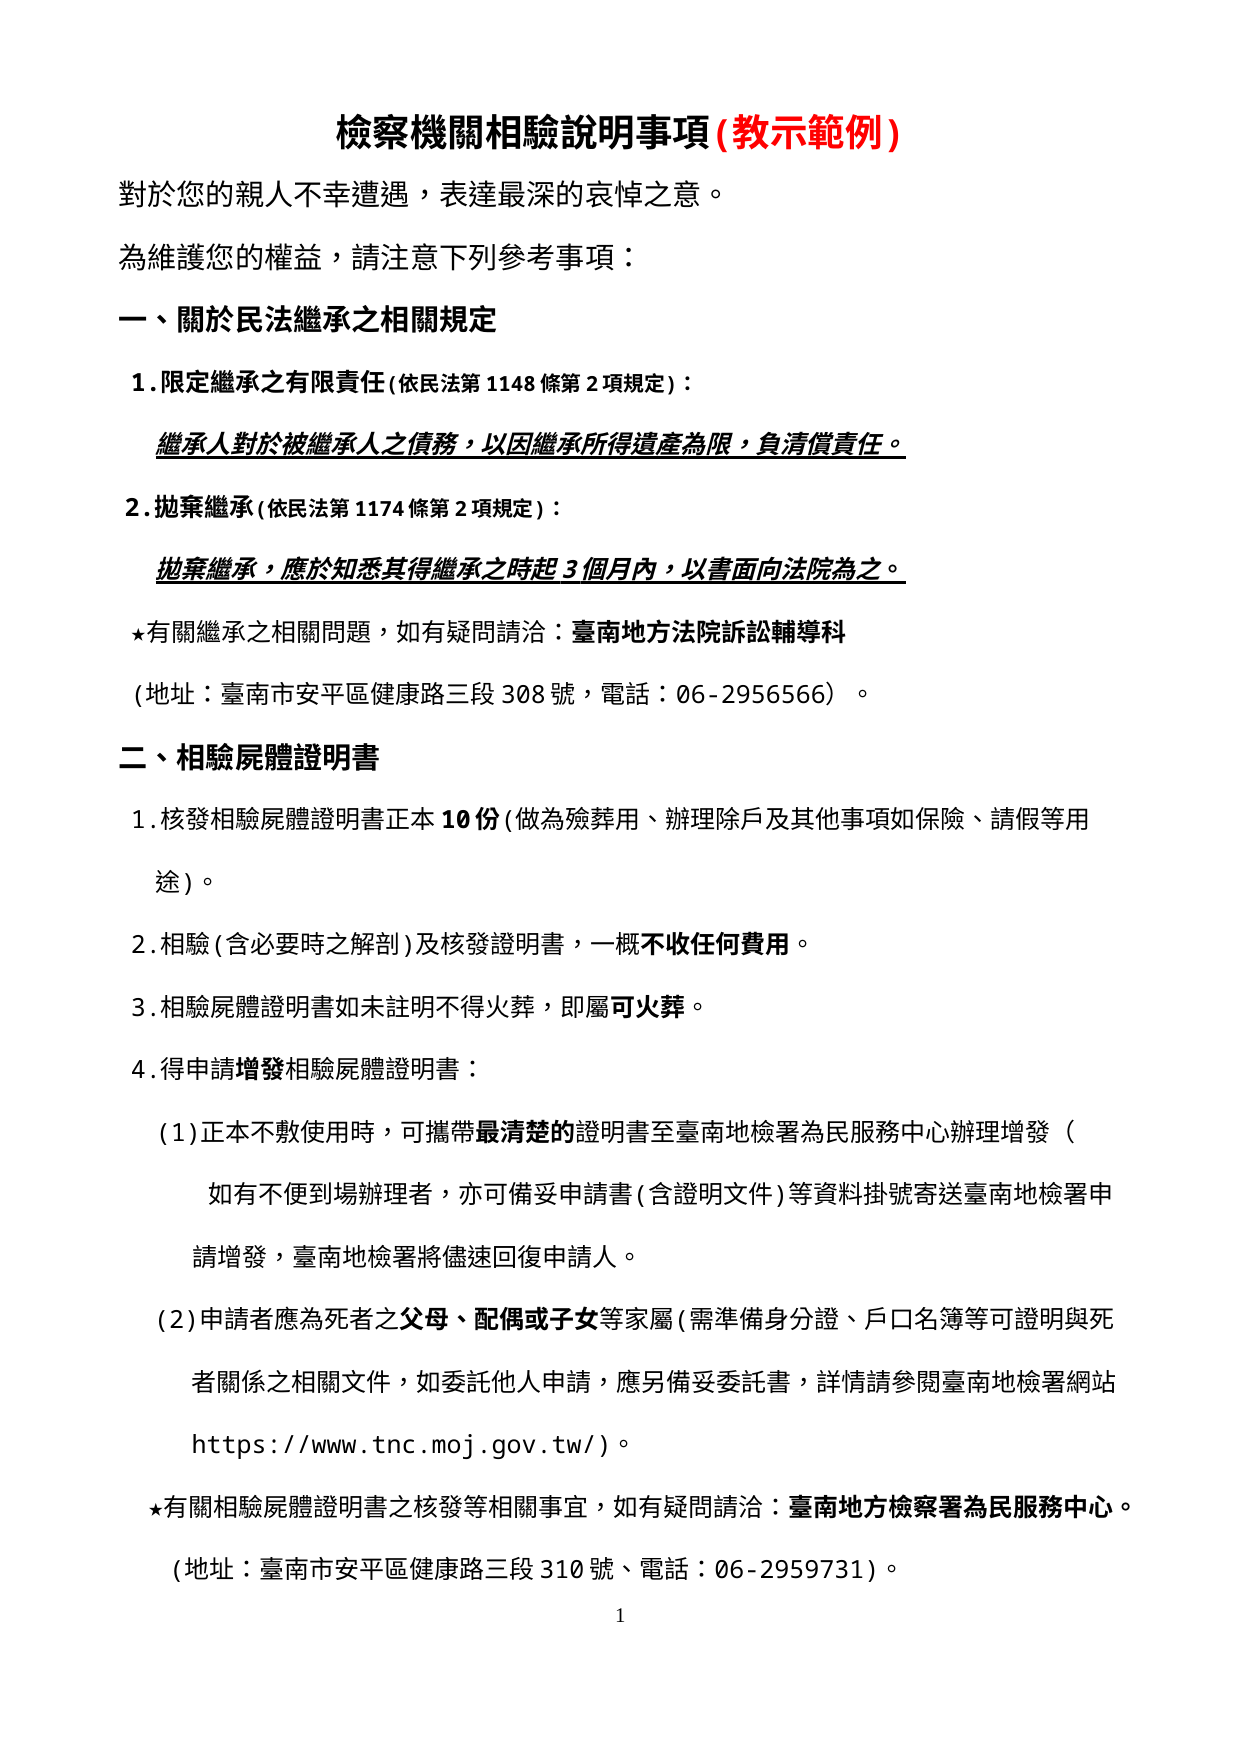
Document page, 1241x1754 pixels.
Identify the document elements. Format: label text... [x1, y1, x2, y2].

text 一、關於民法繼承之相關規定 [118, 276, 1122, 339]
text ★有關繼承之相關問題，如有疑問請洽：臺南地方法院訴訟輔導科 [131, 589, 1122, 651]
text 4.得申請增發相驗屍體證明書： [118, 1026, 1122, 1089]
text (地址：臺南市安平區健康路三段310號、電話：06-2959731)。 [139, 1526, 1122, 1589]
text 二、相驗屍體證明書 [118, 714, 1122, 776]
text 拋棄繼承，應於知悉其得繼承之時起3個月內，以書面向法院為之。 [118, 526, 1122, 589]
text (地址：臺南市安平區健康路三段308號，電話：06-2956566）。 [118, 651, 1122, 714]
text 2.相驗(含必要時之解剖)及核發證明書，一概不收任何費用。 [118, 901, 1122, 964]
text 對於您的親人不幸遭遇，表達最深的哀悼之意。 [118, 151, 1122, 214]
text 為維護您的權益，請注意下列參考事項： [118, 214, 1122, 276]
text (2)申請者應為死者之父母、配偶或子女等家屬(需準備身分證、戶口名簿等可證明與死者關係之相關文件，如委託他人申請，應另備妥委託書，詳情請參閱臺南地檢署網站https://www.tnc.moj.gov.tw/)。 [154, 1276, 1122, 1464]
text 3.相驗屍體證明書如未註明不得火葬，即屬可火葬。 [118, 964, 1122, 1026]
text 1.限定繼承之有限責任(依民法第1148條第2項規定)： [118, 339, 1122, 401]
text 1.核發相驗屍體證明書正本10份(做為殮葬用、辦理除戶及其他事項如保險、請假等用途)。 [131, 776, 1122, 901]
text 如有不便到場辦理者，亦可備妥申請書(含證明文件)等資料掛號寄送臺南地檢署申請增發，臺南地檢署將儘速回復申請人。 [148, 1151, 1122, 1276]
text 繼承人對於被繼承人之債務，以因繼承所得遺產為限，負清償責任。 [118, 401, 1122, 464]
text ★有關相驗屍體證明書之核發等相關事宜，如有疑問請洽：臺南地方檢察署為民服務中心。 [118, 1464, 1122, 1526]
text 檢察機關相驗說明事項(教示範例) [118, 89, 1122, 151]
text 2.拋棄繼承(依民法第1174條第2項規定)： [118, 464, 1122, 526]
text (1)正本不敷使用時，可攜帶最清楚的證明書至臺南地檢署為民服務中心辦理增發（ [118, 1089, 1122, 1151]
